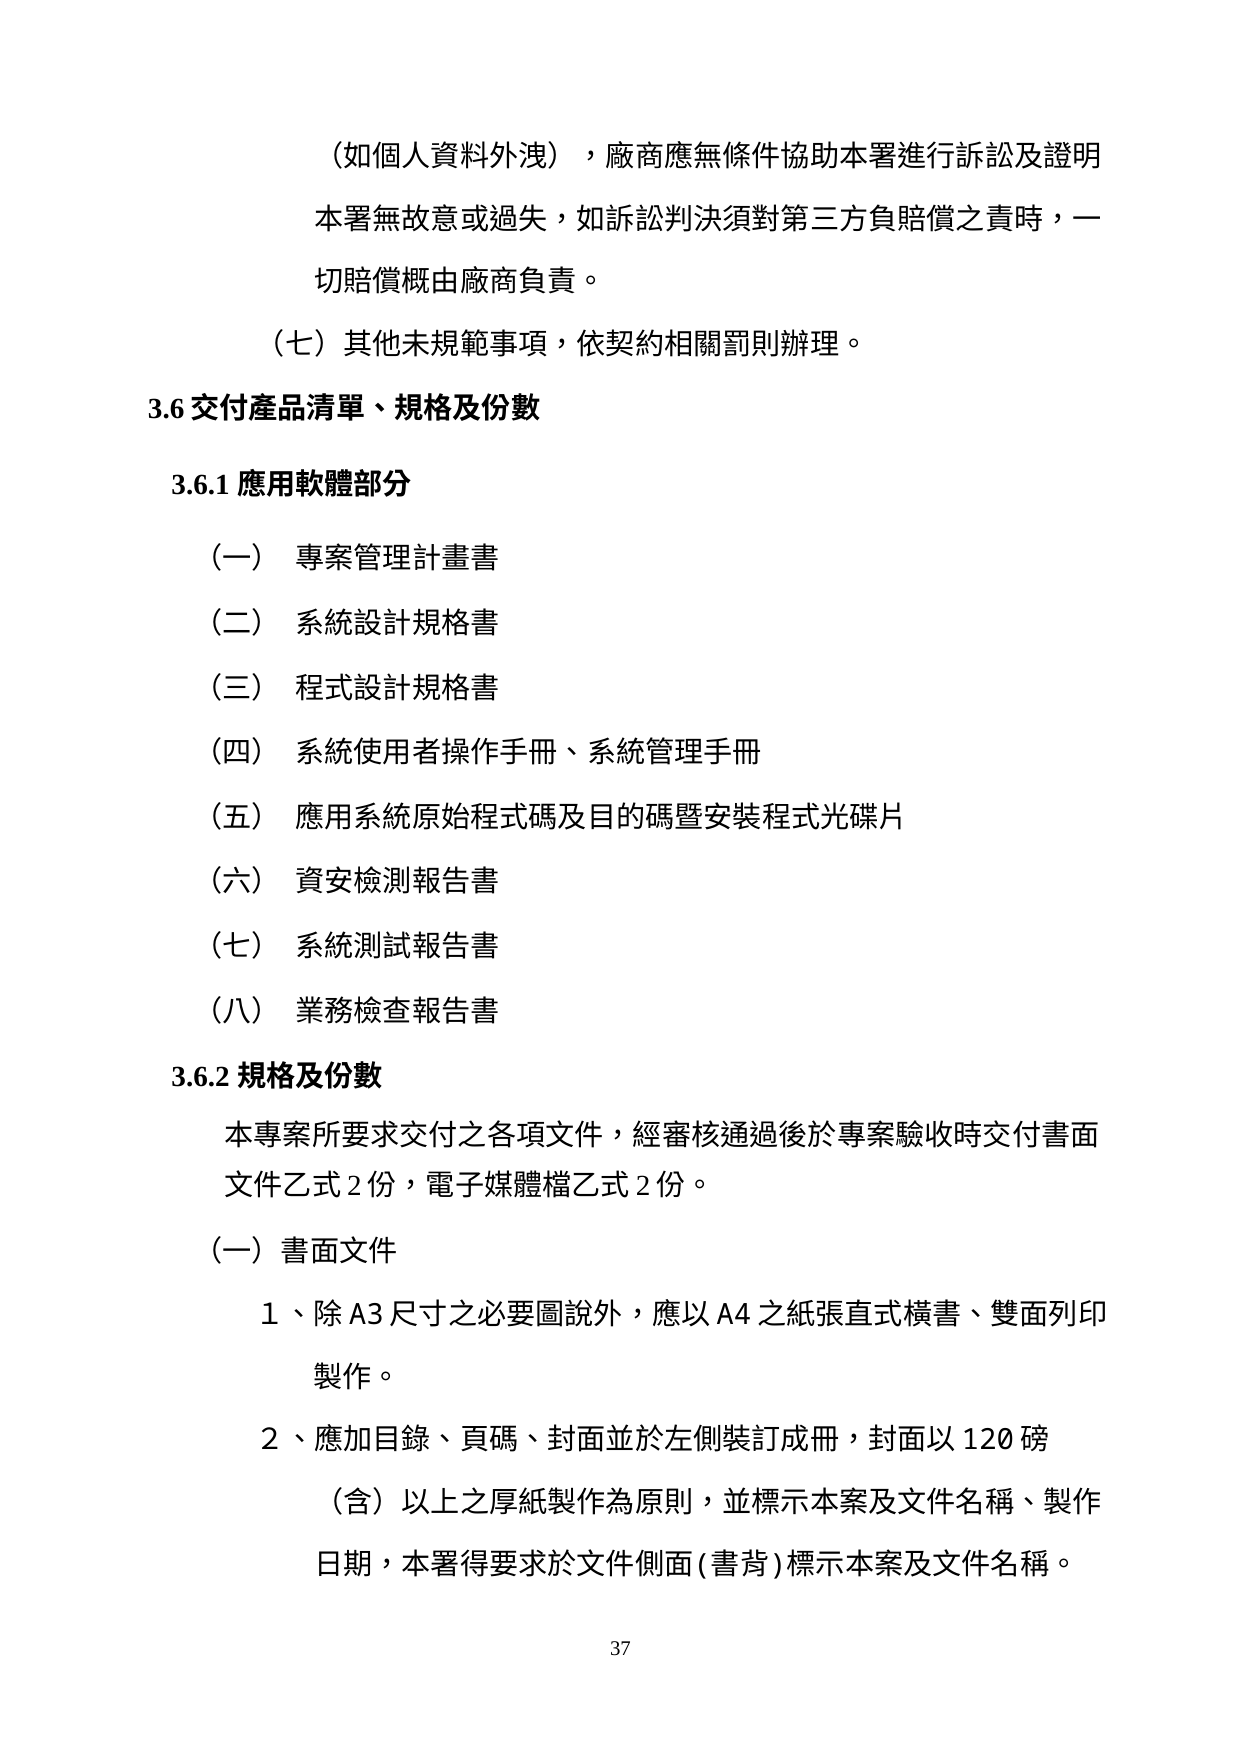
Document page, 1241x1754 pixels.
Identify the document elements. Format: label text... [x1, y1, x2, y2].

text （五） 應用系統原始程式碼及目的碼暨安裝程式光碟片 [193, 791, 1122, 836]
text （七） 系統測試報告書 [193, 920, 1122, 966]
text （一）書面文件 [193, 1224, 1122, 1270]
subtitle 3.6.2 規格及份數 [171, 1053, 1122, 1095]
text （如個人資料外洩），廠商應無條件協助本署進行訴訟及證明本署無故意或過失，如訴訟判決須對第三方負賠償之責時，一切賠償概由廠商負責。 [256, 112, 1122, 300]
subtitle 3.6.1 應用軟體部分 [171, 461, 1122, 503]
text （三） 程式設計規格書 [193, 661, 1122, 707]
text （六） 資安檢測報告書 [193, 855, 1122, 901]
text （八） 業務檢查報告書 [193, 984, 1122, 1030]
text （二） 系統設計規格書 [193, 597, 1122, 643]
text １、除A3尺寸之必要圖說外，應以A4之紙張直式橫書、雙面列印製作。 [255, 1270, 1122, 1395]
text ２、應加目錄、頁碼、封面並於左側裝訂成冊，封面以120磅（含）以上之厚紙製作為原則，並標示本案及文件名稱、製作日期，本署得要求於文件側面(書背)標示本案及文件名稱。 [256, 1395, 1122, 1583]
text 本專案所要求交付之各項文件，經審核通過後於專案驗收時交付書面文件乙式2份，電子媒體檔乙式2份。 [224, 1106, 1122, 1206]
subtitle 3.6交付產品清單、規格及份數 [148, 385, 1122, 427]
text （四） 系統使用者操作手冊、系統管理手冊 [193, 726, 1122, 772]
text （七）其他未規範事項，依契約相關罰則辦理。 [256, 300, 1122, 362]
text （一） 專案管理計畫書 [193, 532, 1122, 578]
